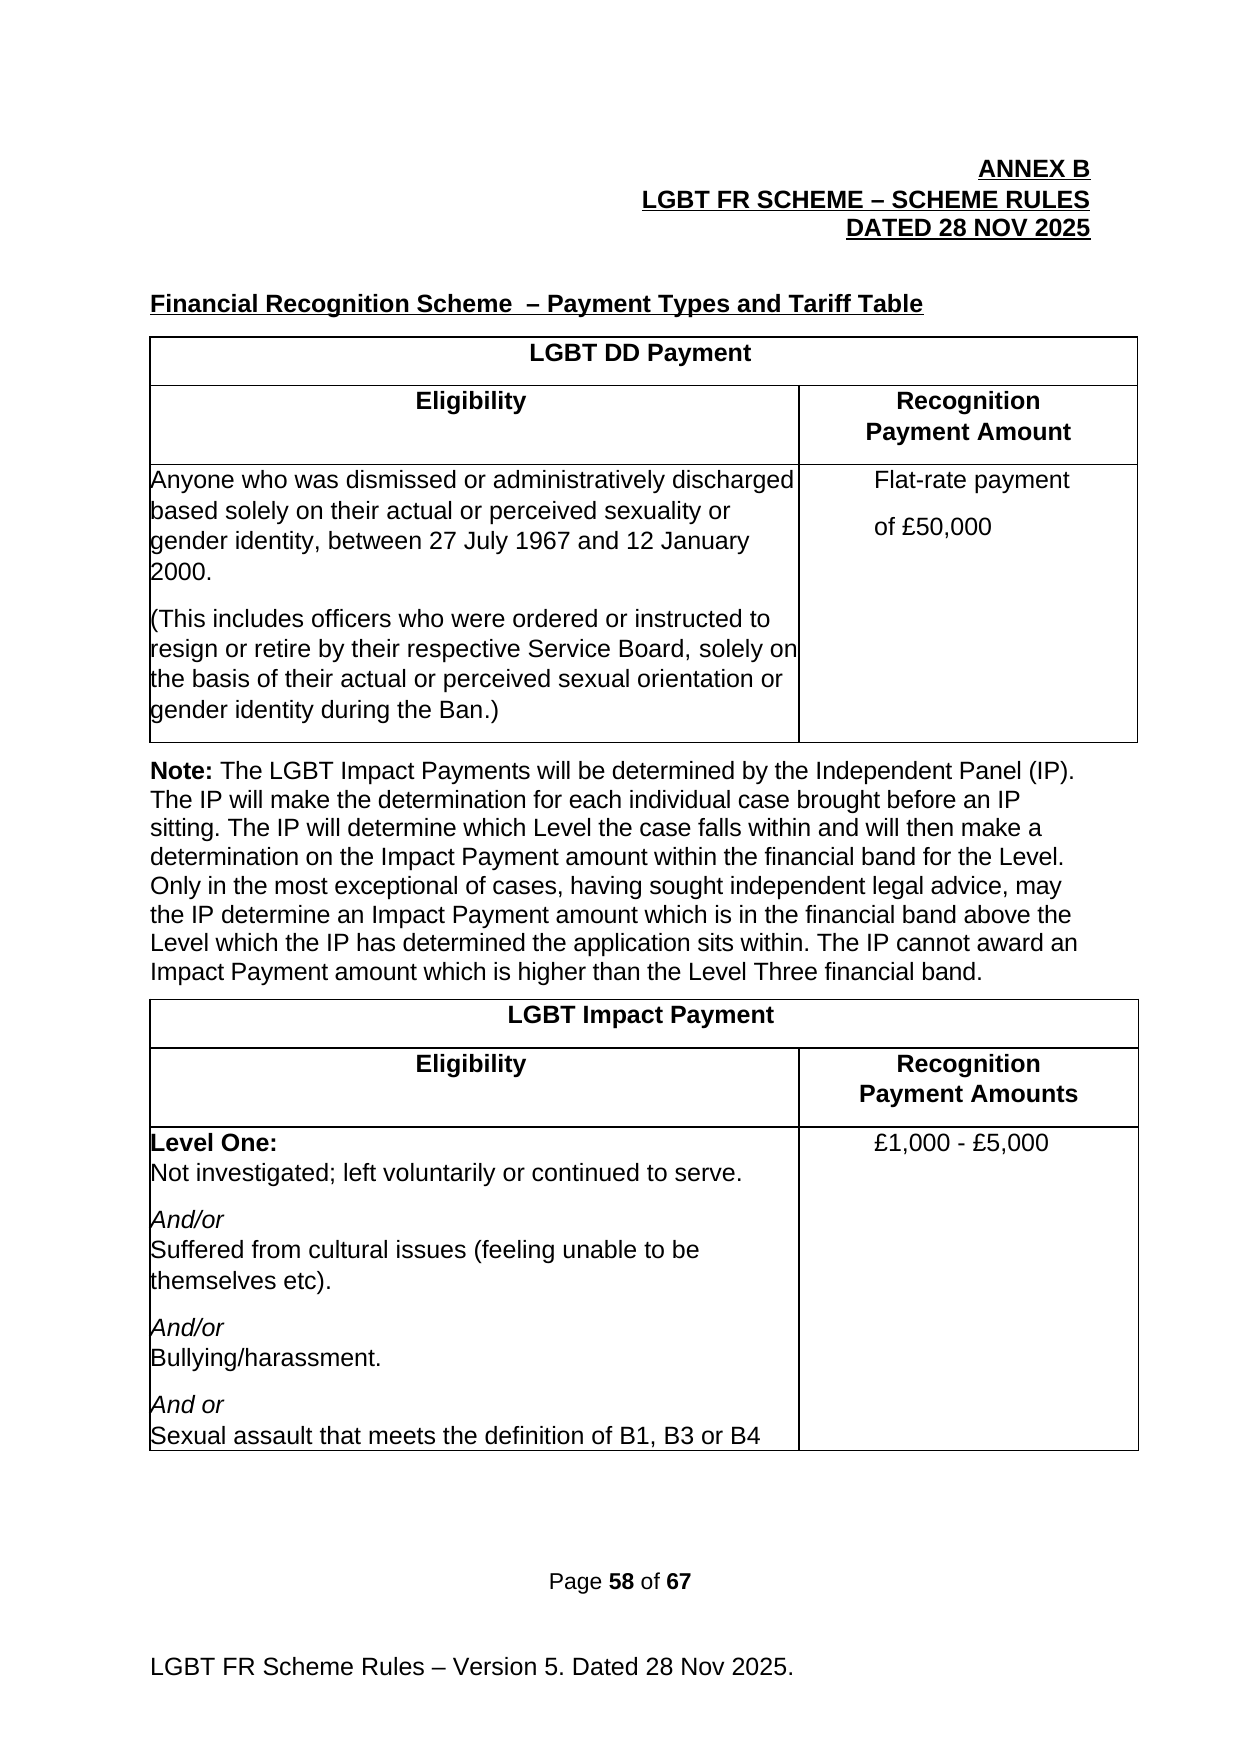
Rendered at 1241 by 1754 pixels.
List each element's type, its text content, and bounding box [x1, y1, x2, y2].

table_cell Level One: Not investigated; left voluntarily or continued to serve. And/or Suffered from cultural issues (feeling unable to be themselves etc). And/or Bullying/harassment. And or Sexual assault that meets the definition of B1, B3 or B4 [151, 1128, 798, 1449]
table_cell £1,000 - £5,000 [800, 1128, 1138, 1449]
text LGBT FR SCHEME – SCHEME RULES [150, 184, 1090, 213]
table_header LGBT Impact Payment [151, 1000, 1138, 1047]
table_cell Eligibility [151, 386, 798, 464]
list Note: The LGBT Impact Payments will be determined by the Independent Panel (IP). The IP will make the determination for each individual case brought before an IP sitting. The IP will determine which Level the case falls within and will then make a determination on the Impact Payment amount within the financial band for the Level. Only in the most exceptional of cases, having sought independent legal advice, may the IP determine an Impact Payment amount which is in the financial band above the Level which the IP has determined the application sits within. The IP cannot award an Impact Payment amount which is higher than the Level Three financial band. [150, 756, 1090, 986]
text DATED 28 NOV 2025 [150, 213, 1090, 242]
table_cell Recognition Payment Amounts [800, 1049, 1138, 1126]
table_cell Anyone who was dismissed or administratively discharged based solely on their actual or perceived sexuality or gender identity, between 27 July 1967 and 12 January 2000. (This includes officers who were ordered or instructed to resign or retire by their respective Service Board, solely on the basis of their actual or perceived sexual orientation or gender identity during the Ban.) [151, 465, 798, 742]
subtitle ANNEX B [150, 154, 1090, 183]
table_cell Eligibility [151, 1049, 798, 1126]
text Financial Recognition Scheme – Payment Types and Tariff Table [150, 289, 1090, 318]
table_cell Flat-rate payment of £50,000 [800, 465, 1137, 742]
table_header LGBT DD Payment [151, 338, 1137, 385]
table_cell Recognition Payment Amount [800, 386, 1137, 464]
